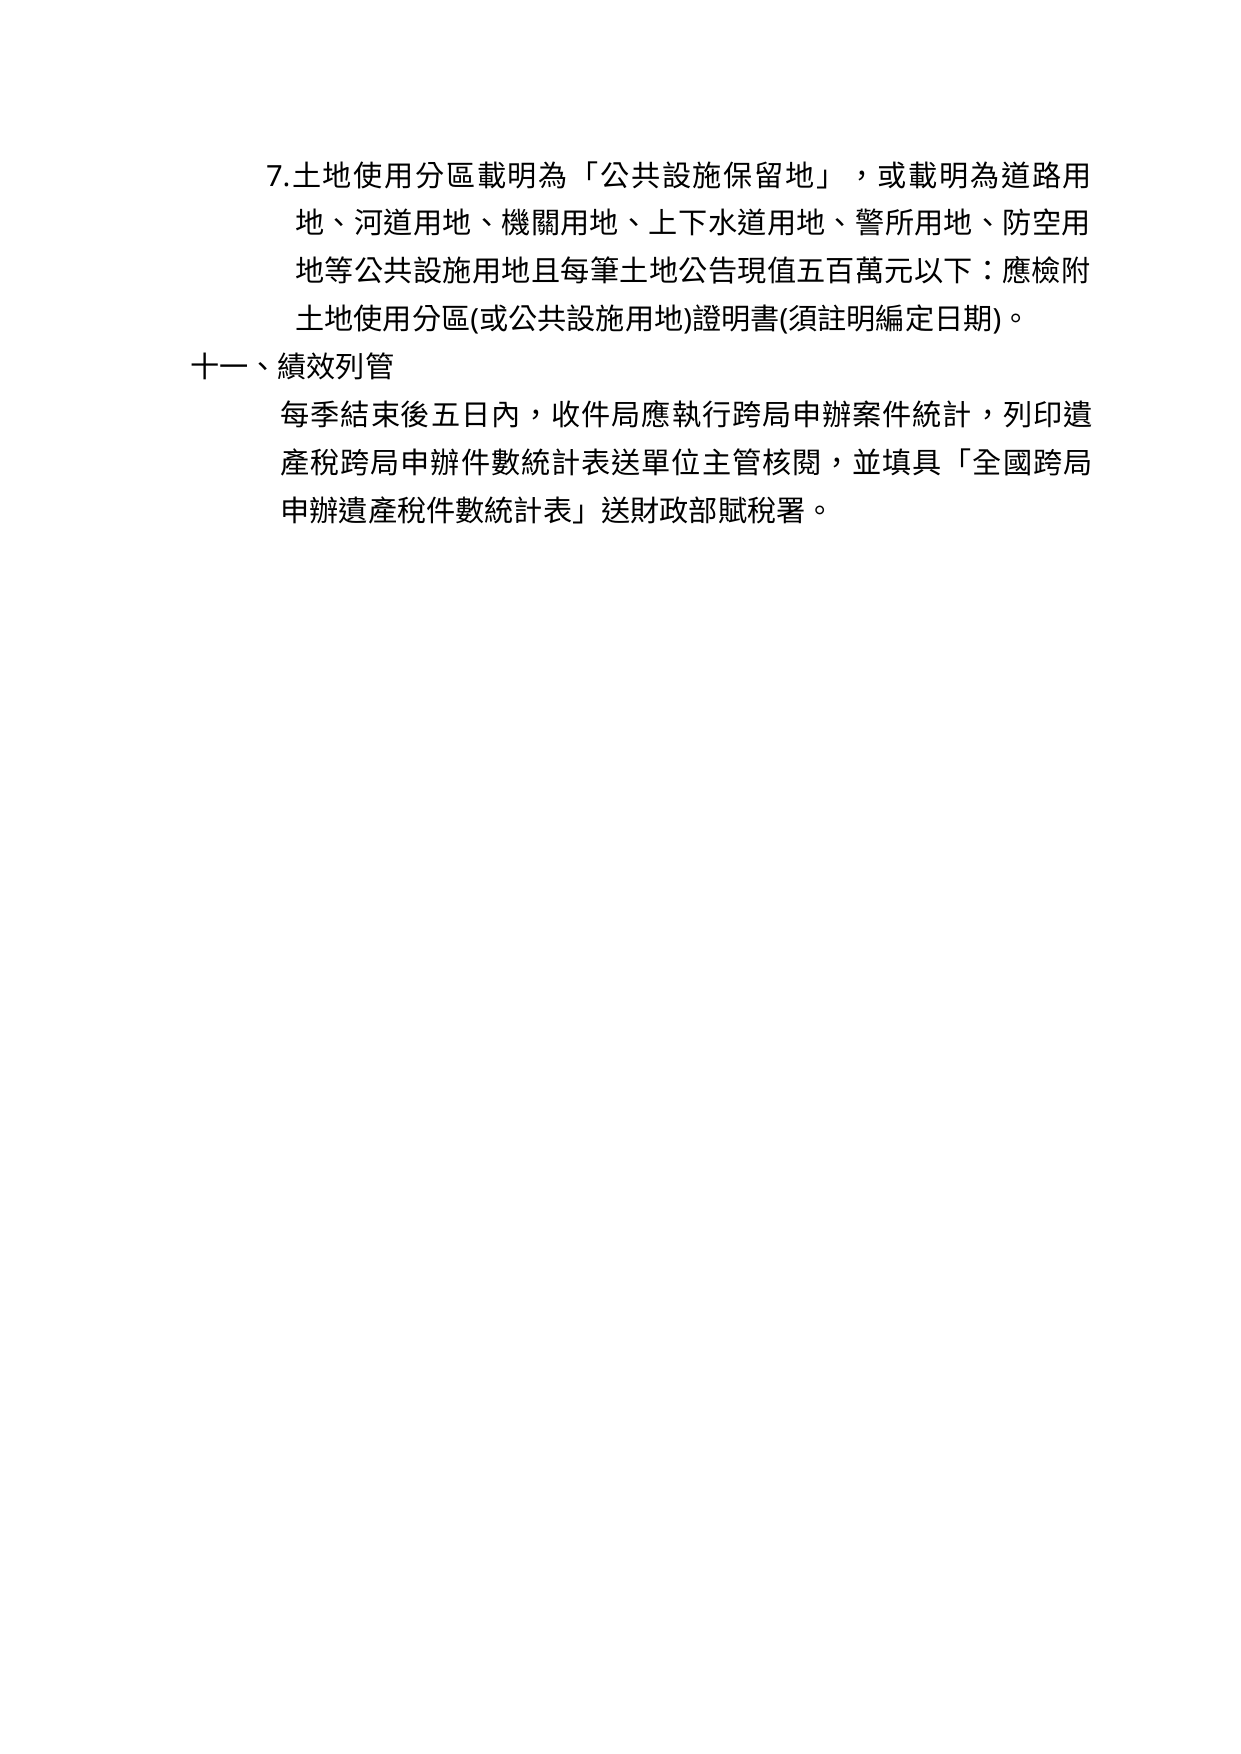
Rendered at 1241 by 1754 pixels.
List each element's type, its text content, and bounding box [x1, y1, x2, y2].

text 每季結束後五日內，收件局應執行跨局申辦案件統計，列印遺產稅跨局申辦件數統計表送單位主管核閱，並填具「全國跨局申辦遺產稅件數統計表」送財政部賦稅署。 [280, 387, 1092, 531]
text 7.土地使用分區載明為「公共設施保留地」，或載明為道路用地、河道用地、機關用地、上下水道用地、警所用地、防空用地等公共設施用地且每筆土地公告現值五百萬元以下：應檢附土地使用分區(或公共設施用地)證明書(須註明編定日期)。 [266, 148, 1092, 339]
text 十一、績效列管 [190, 339, 1092, 387]
